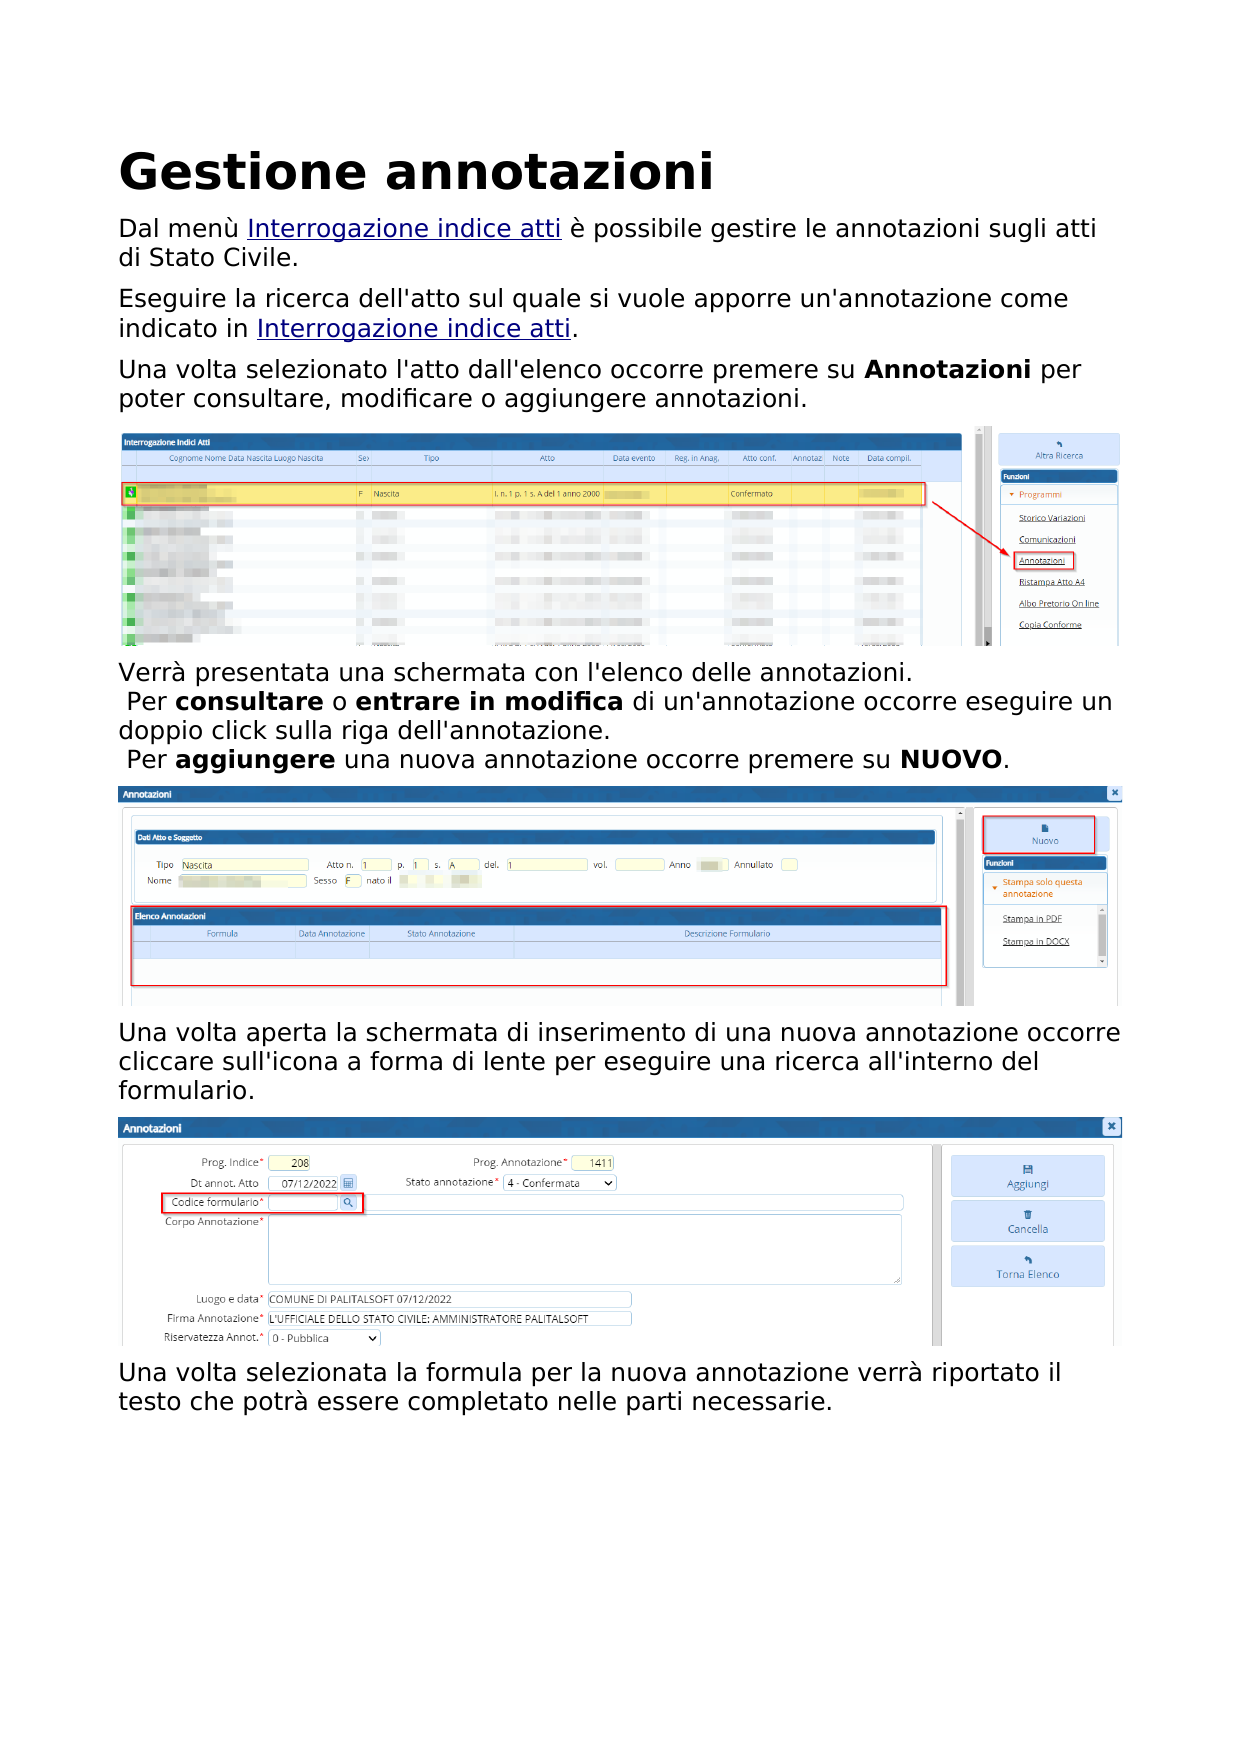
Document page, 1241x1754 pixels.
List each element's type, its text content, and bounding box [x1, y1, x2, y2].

text Verrà presentata una schermata con l'elenco delle annotazioni. Per consultare o entrare in modifica di un'annotazione occorre eseguire un doppio click sulla riga dell'annotazione. Per aggiungere una nuova annotazione occorre premere su NUOVO. [118, 658, 1122, 774]
picture [118, 1117, 1123, 1346]
text Una volta aperta la schermata di inserimento di una nuova annotazione occorre cliccare sull'icona a forma di lente per eseguire una ricerca all'interno del formulario. [118, 1018, 1122, 1105]
text Una volta selezionato l'atto dall'elenco occorre premere su Annotazioni per poter consultare, modificare o aggiungere annotazioni. [118, 356, 1122, 414]
text Eseguire la ricerca dell'atto sul quale si vuole apporre un'annotazione come indicato in Interrogazione indice atti. [118, 285, 1122, 343]
text Dal menù Interrogazione indice atti è possibile gestire le annotazioni sugli atti di Stato Civile. [118, 214, 1122, 272]
picture [118, 426, 1123, 646]
picture [118, 786, 1123, 1006]
text Una volta selezionata la formula per la nuova annotazione verrà riportato il testo che potrà essere completato nelle parti necessarie. [118, 1358, 1122, 1416]
subtitle Gestione annotazioni [118, 143, 1122, 201]
